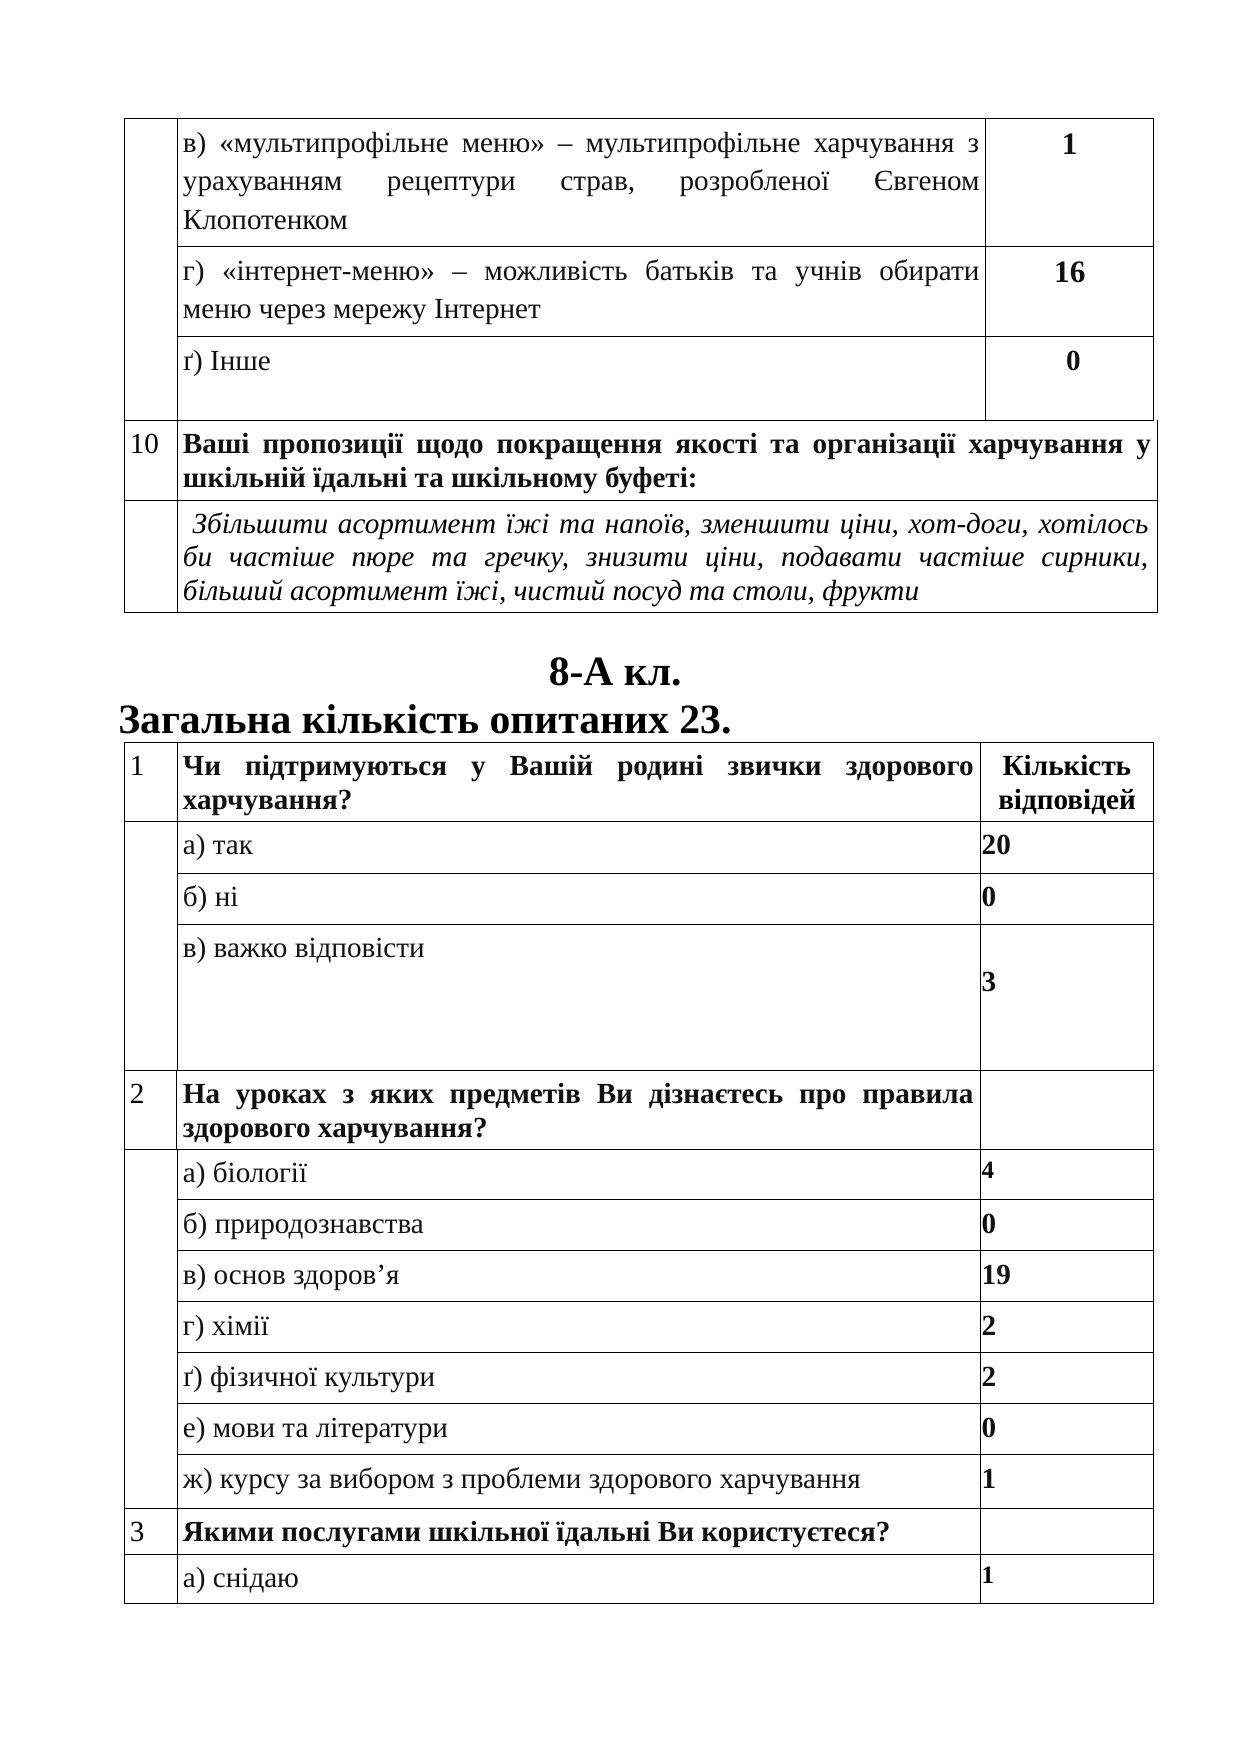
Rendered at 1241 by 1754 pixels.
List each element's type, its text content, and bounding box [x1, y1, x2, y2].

table_cell На уроках з яких предметів Ви дізнаєтесь про правила здорового харчування? [177, 1071, 980, 1149]
table_cell [1158, 1250, 1162, 1301]
table_cell а) так [178, 822, 980, 873]
table_cell г) «інтернет-меню» – можливість батьків та учнів обирати меню через мережу Інтернет [178, 247, 985, 336]
table_cell 2 [125, 1071, 176, 1149]
table_cell 2 [981, 1353, 1153, 1403]
table_cell [981, 1509, 1153, 1553]
table_cell [1158, 1070, 1162, 1149]
table_cell 3 [125, 1509, 177, 1553]
table_cell в) «мультипрофільне меню» – мультипрофільне харчування з урахуванням рецептури страв, розробленої Євгеном Клопотенком [178, 119, 985, 246]
table_cell 10 [125, 421, 177, 499]
table_cell [1158, 336, 1162, 420]
table_header [1158, 742, 1162, 821]
table_cell в) важко відповісти [178, 925, 980, 1070]
table_cell [125, 1555, 177, 1603]
table_header 1 [125, 743, 177, 821]
table_cell [125, 1150, 177, 1508]
table_cell г) хімії [178, 1302, 980, 1352]
table_cell 0 [981, 874, 1153, 924]
table_cell е) мови та літератури [178, 1404, 980, 1454]
table_cell [1158, 1403, 1162, 1454]
table_cell б) природознавства [178, 1200, 980, 1250]
table_cell [1158, 500, 1162, 612]
table_cell [1158, 873, 1162, 924]
table_cell 2 [981, 1302, 1153, 1352]
table_cell [1158, 420, 1162, 499]
table_cell 0 [986, 337, 1153, 420]
table_cell [1158, 1554, 1162, 1603]
table_cell в) основ здоров’я [178, 1251, 980, 1301]
table_cell [1158, 1199, 1162, 1250]
table_cell 4 [981, 1150, 1153, 1199]
text 8-А кл. [118, 646, 1122, 694]
text Загальна кількість опитаних 23. [118, 694, 1122, 742]
table_cell [1158, 1454, 1162, 1508]
table_cell 19 [981, 1251, 1153, 1301]
table_cell ґ) Інше [178, 337, 985, 420]
table_header Кількість відповідей [981, 743, 1153, 821]
table_cell [1158, 1352, 1162, 1403]
table_cell [1158, 118, 1162, 246]
table_cell 16 [986, 247, 1153, 336]
table_cell Збільшити асортимент їжі та напоїв, зменшити ціни, хот-доги, хотілось би частіше пюре та гречку, знизити ціни, подавати частіше сирники, більший асортимент їжі, чистий посуд та столи, фрукти [178, 501, 1157, 612]
table_cell а) біології [178, 1150, 980, 1199]
table_cell [1158, 1301, 1162, 1352]
table_cell [1158, 821, 1162, 873]
table_cell [125, 822, 177, 1070]
table_cell 1 [981, 1455, 1153, 1508]
table_cell Ваші пропозиції щодо покращення якості та організації харчування у шкільній їдальні та шкільному буфеті: [178, 420, 1157, 499]
table_cell [1158, 246, 1162, 336]
table_cell [1158, 1149, 1162, 1199]
table_cell б) ні [178, 874, 980, 924]
table_cell Якими послугами шкільної їдальні Ви користуєтеся? [178, 1509, 980, 1553]
table_cell [125, 501, 177, 612]
table_cell 20 [981, 822, 1153, 873]
table_cell ґ) фізичної культури [178, 1353, 980, 1403]
table_cell 0 [981, 1200, 1153, 1250]
table_cell [981, 1071, 1153, 1149]
table_cell 1 [981, 1555, 1153, 1603]
table_cell [1158, 924, 1162, 1070]
table_cell 1 [986, 119, 1153, 246]
table_cell а) снідаю [178, 1555, 980, 1603]
table_cell 0 [981, 1404, 1153, 1454]
table_cell ж) курсу за вибором з проблеми здорового харчування [178, 1455, 980, 1508]
table_cell 3 [981, 925, 1153, 1070]
table_header Чи підтримуються у Вашій родині звички здорового харчування? [178, 743, 980, 821]
table_cell [1158, 1508, 1162, 1553]
